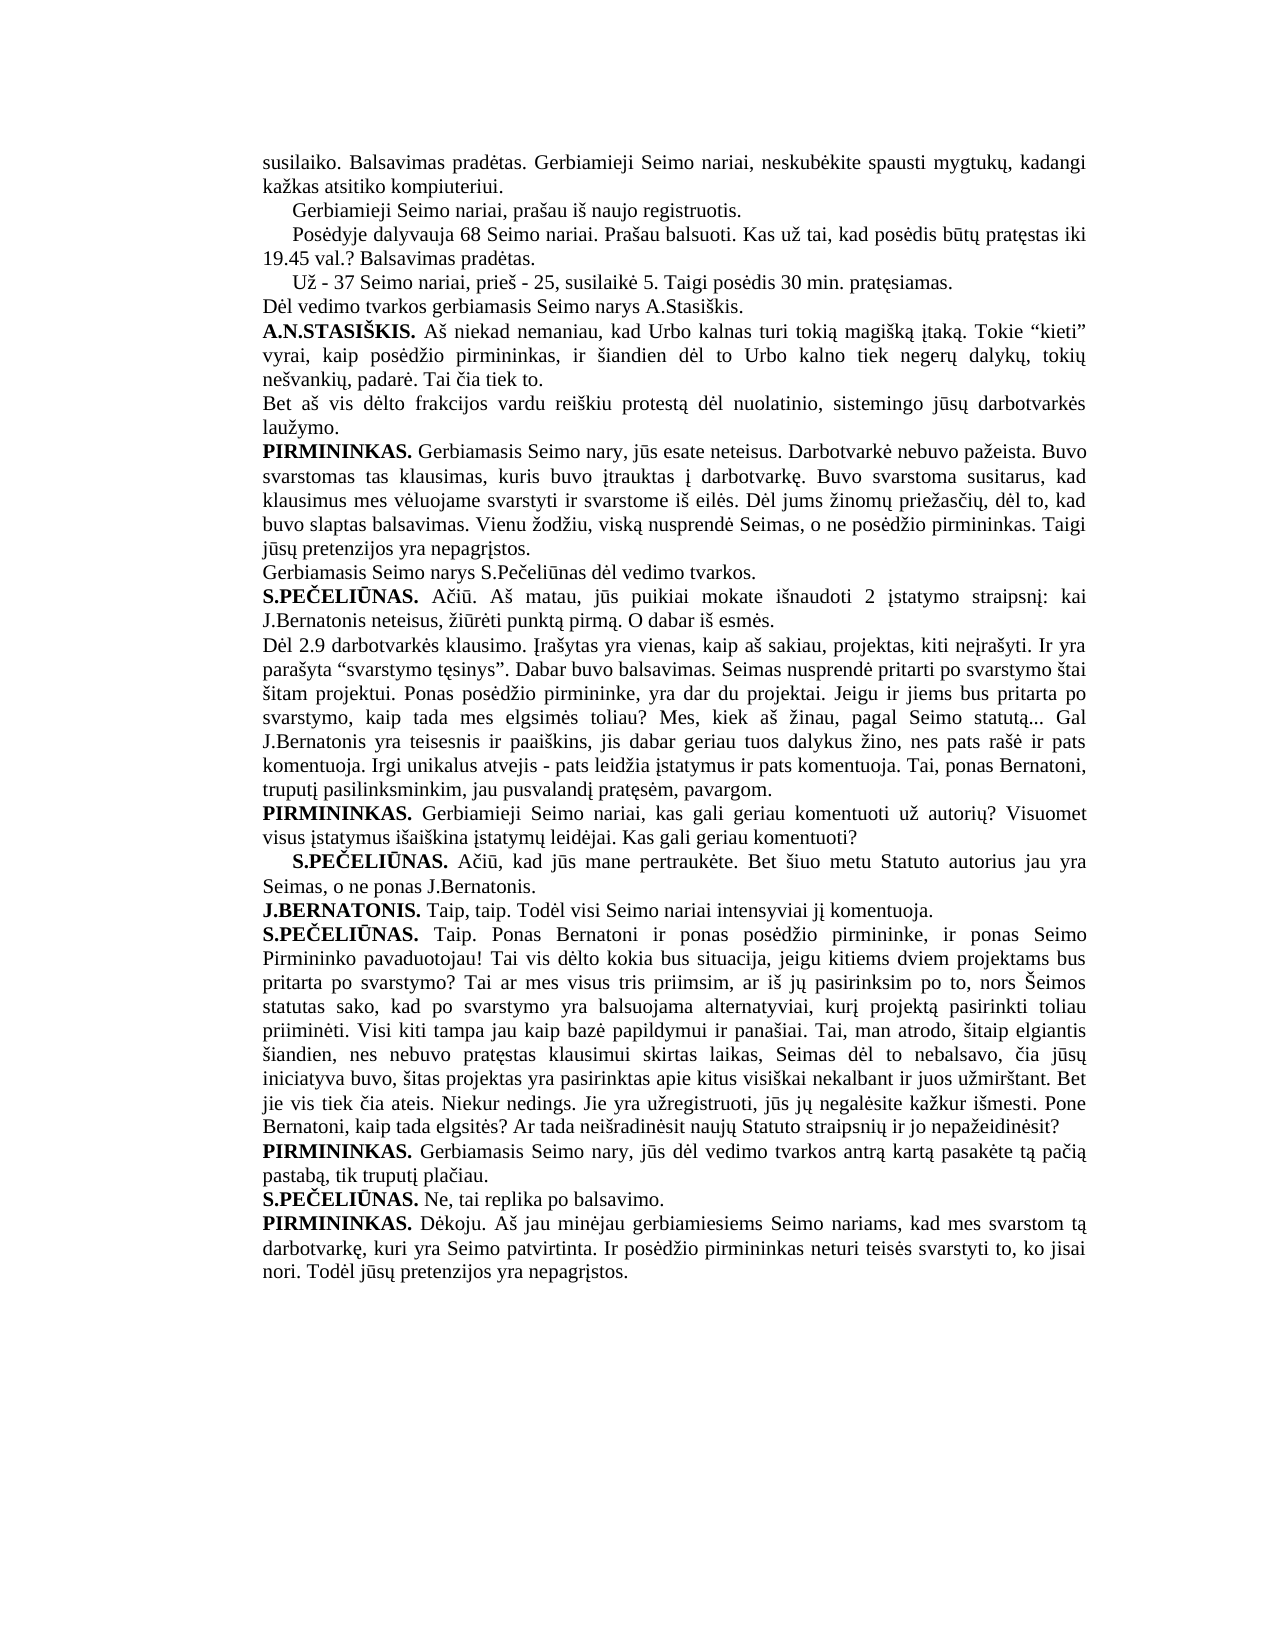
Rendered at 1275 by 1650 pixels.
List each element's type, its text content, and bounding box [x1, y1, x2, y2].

text Posėdyje dalyvauja 68 Seimo nariai. Prašau balsuoti. Kas už tai, kad posėdis būtų pratęstas iki 19.45 val.? Balsavimas pradėtas. [262, 222, 1087, 270]
text S.PEČELIŪNAS. Ačiū. Aš matau, jūs puikiai mokate išnaudoti 2 įstatymo straipsnį: kai J.Bernatonis neteisus, žiūrėti punktą pirmą. O dabar iš esmės. [262, 584, 1087, 632]
text PIRMININKAS. Gerbiamasis Seimo nary, jūs esate neteisus. Darbotvarkė nebuvo pažeista. Buvo svarstomas tas klausimas, kuris buvo įtrauktas į darbotvarkę. Buvo svarstoma susitarus, kad klausimus mes vėluojame svarstyti ir svarstome iš eilės. Dėl jums žinomų priežasčių, dėl to, kad buvo slaptas balsavimas. Vienu žodžiu, viską nusprendė Seimas, o ne posėdžio pirmininkas. Taigi jūsų pretenzijos yra nepagrįstos. [262, 439, 1087, 560]
text S.PEČELIŪNAS. Taip. Ponas Bernatoni ir ponas posėdžio pirmininke, ir ponas Seimo Pirmininko pavaduotojau! Tai vis dėlto kokia bus situacija, jeigu kitiems dviem projektams bus pritarta po svarstymo? Tai ar mes visus tris priimsim, ar iš jų pasirinksim po to, nors Šeimos statutas sako, kad po svarstymo yra balsuojama alternatyviai, kurį projektą pasirinkti toliau priiminėti. Visi kiti tampa jau kaip bazė papildymui ir panašiai. Tai, man atrodo, šitaip elgiantis šiandien, nes nebuvo pratęstas klausimui skirtas laikas, Seimas dėl to nebalsavo, čia jūsų iniciatyva buvo, šitas projektas yra pasirinktas apie kitus visiškai nekalbant ir juos užmirštant. Bet jie vis tiek čia ateis. Niekur nedings. Jie yra užregistruoti, jūs jų negalėsite kažkur išmesti. Pone Bernatoni, kaip tada elgsitės? Ar tada neišradinėsit naujų Statuto straipsnių ir jo nepažeidinėsit? [262, 922, 1087, 1138]
text Bet aš vis dėlto frakcijos vardu reiškiu protestą dėl nuolatinio, sistemingo jūsų darbotvarkės laužymo. [262, 391, 1087, 439]
text Dėl vedimo tvarkos gerbiamasis Seimo narys A.Stasiškis. [262, 294, 1087, 318]
text Gerbiamieji Seimo nariai, prašau iš naujo registruotis. [262, 198, 1087, 222]
text J.BERNATONIS. Taip, taip. Todėl visi Seimo nariai intensyviai jį komentuoja. [262, 898, 1087, 922]
text Dėl 2.9 darbotvarkės klausimo. Įrašytas yra vienas, kaip aš sakiau, projektas, kiti neįrašyti. Ir yra parašyta “svarstymo tęsinys”. Dabar buvo balsavimas. Seimas nusprendė pritarti po svarstymo štai šitam projektui. Ponas posėdžio pirmininke, yra dar du projektai. Jeigu ir jiems bus pritarta po svarstymo, kaip tada mes elgsimės toliau? Mes, kiek aš žinau, pagal Seimo statutą... Gal J.Bernatonis yra teisesnis ir paaiškins, jis dabar geriau tuos dalykus žino, nes pats rašė ir pats komentuoja. Irgi unikalus atvejis - pats leidžia įstatymus ir pats komentuoja. Tai, ponas Bernatoni, truputį pasilinksminkim, jau pusvalandį pratęsėm, pavargom. [262, 633, 1087, 801]
text PIRMININKAS. Dėkoju. Aš jau minėjau gerbiamiesiems Seimo nariams, kad mes svarstom tą darbotvarkę, kuri yra Seimo patvirtinta. Ir posėdžio pirmininkas neturi teisės svarstyti to, ko jisai nori. Todėl jūsų pretenzijos yra nepagrįstos. [262, 1211, 1087, 1283]
text A.N.STASIŠKIS. Aš niekad nemaniau, kad Urbo kalnas turi tokią magišką įtaką. Tokie “kieti” vyrai, kaip posėdžio pirmininkas, ir šiandien dėl to Urbo kalno tiek negerų dalykų, tokių nešvankių, padarė. Tai čia tiek to. [262, 319, 1087, 391]
text PIRMININKAS. Gerbiamasis Seimo nary, jūs dėl vedimo tvarkos antrą kartą pasakėte tą pačią pastabą, tik truputį plačiau. [262, 1139, 1087, 1187]
text susilaiko. Balsavimas pradėtas. Gerbiamieji Seimo nariai, neskubėkite spausti mygtukų, kadangi kažkas atsitiko kompiuteriui. [262, 150, 1087, 198]
text Gerbiamasis Seimo narys S.Pečeliūnas dėl vedimo tvarkos. [262, 560, 1087, 584]
text PIRMININKAS. Gerbiamieji Seimo nariai, kas gali geriau komentuoti už autorių? Visuomet visus įstatymus išaiškina įstatymų leidėjai. Kas gali geriau komentuoti? [262, 801, 1087, 849]
text S.PEČELIŪNAS. Ne, tai replika po balsavimo. [262, 1187, 1087, 1211]
text Už - 37 Seimo nariai, prieš - 25, susilaikė 5. Taigi posėdis 30 min. pratęsiamas. [262, 270, 1087, 294]
text S.PEČELIŪNAS. Ačiū, kad jūs mane pertraukėte. Bet šiuo metu Statuto autorius jau yra Seimas, o ne ponas J.Bernatonis. [262, 849, 1087, 898]
